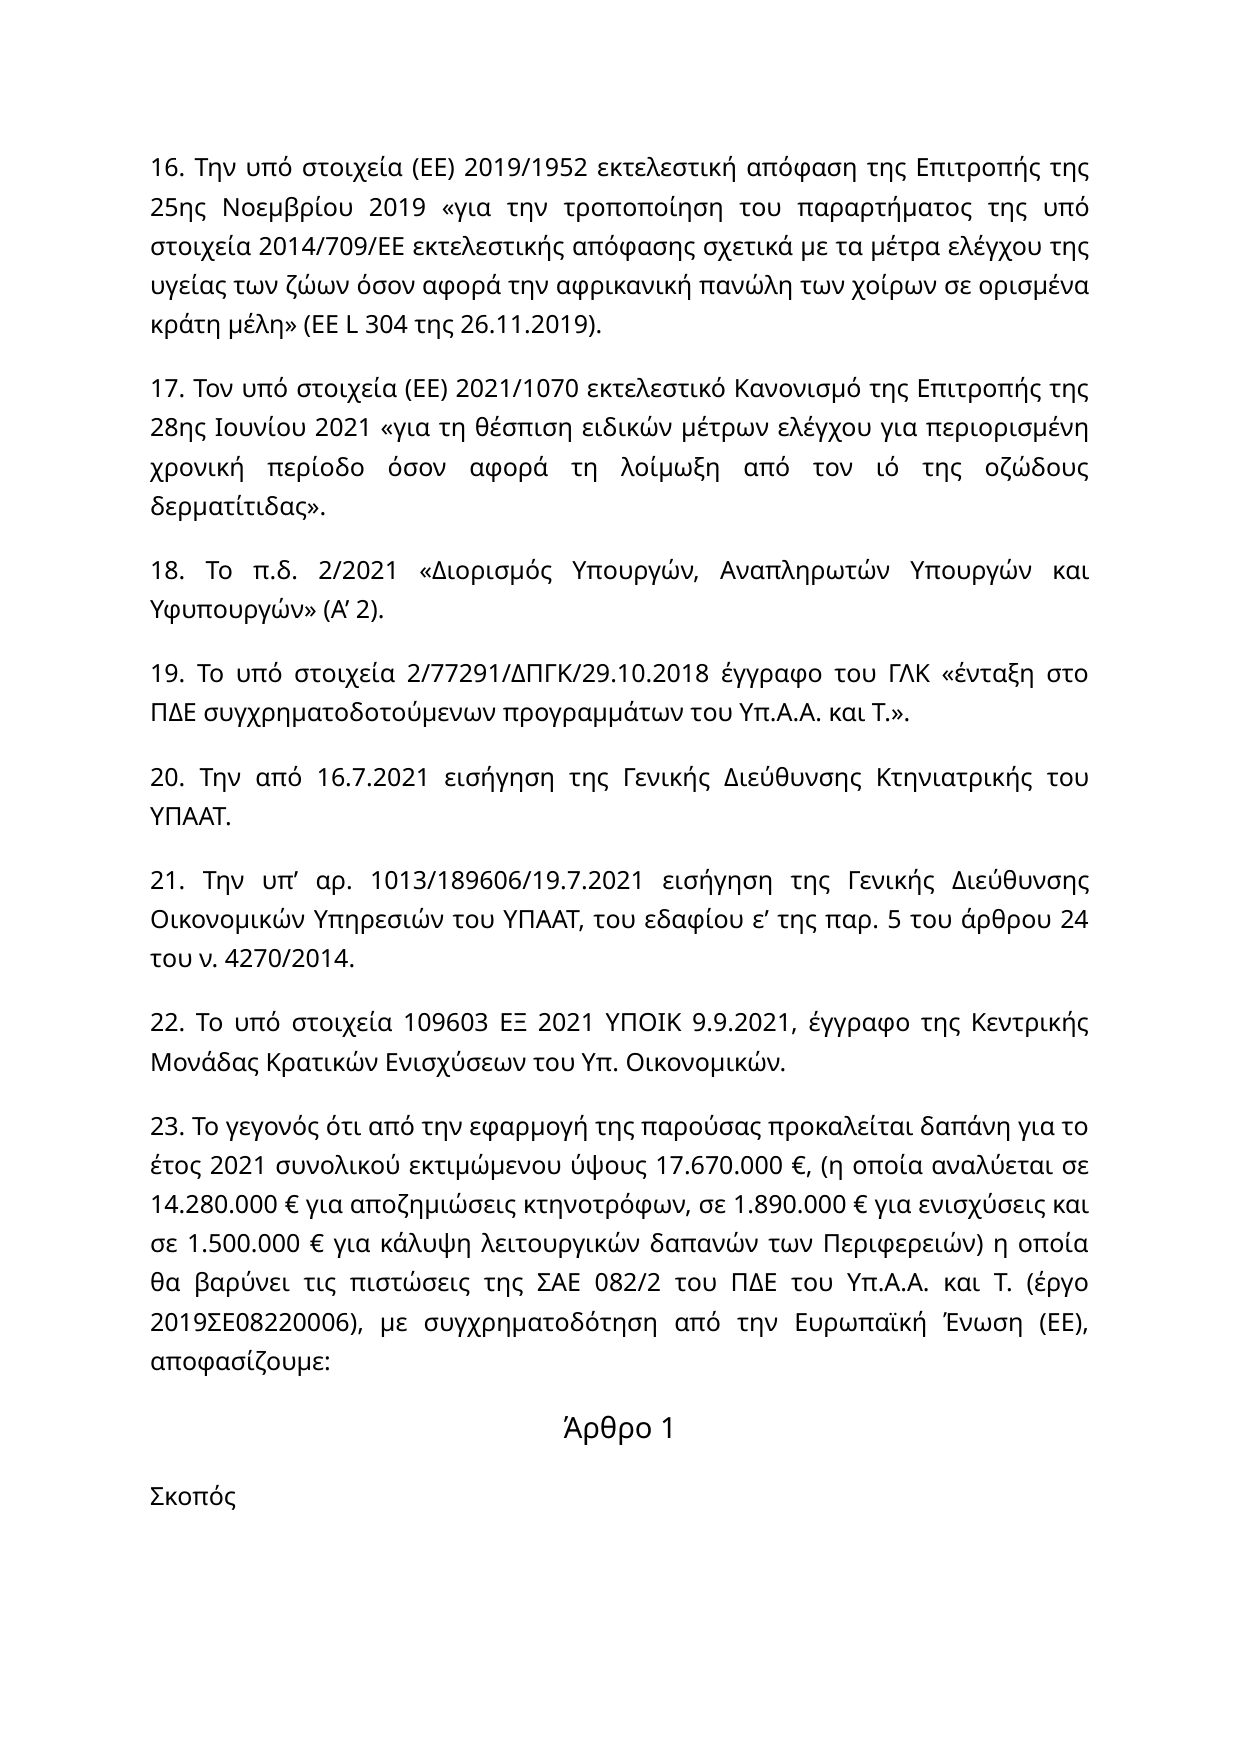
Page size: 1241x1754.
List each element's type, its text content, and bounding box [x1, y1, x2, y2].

text 22. Το υπό στοιχεία 109603 ΕΞ 2021 ΥΠΟΙΚ 9.9.2021, έγγραφο της Κεντρικής Μονάδας Κρατικών Ενισχύσεων του Υπ. Οικονομικών. [150, 1005, 1090, 1078]
text 23. Το γεγονός ότι από την εφαρμογή της παρούσας προκαλείται δαπάνη για το έτος 2021 συνολικού εκτιμώμενου ύψους 17.670.000 €, (η οποία αναλύεται σε 14.280.000 € για αποζημιώσεις κτηνοτρόφων, σε 1.890.000 € για ενισχύσεις και σε 1.500.000 € για κάλυψη λειτουργικών δαπανών των Περιφερειών) η οποία θα βαρύνει τις πιστώσεις της ΣΑΕ 082/2 του ΠΔΕ του Υπ.Α.Α. και Τ. (έργο 2019ΣΕ08220006), με συγχρηματοδότηση από την Ευρωπαϊκή Ένωση (ΕΕ), αποφασίζουμε: [150, 1108, 1090, 1377]
subtitle Άρθρο 1 [150, 1407, 1090, 1447]
text Σκοπός [150, 1478, 1090, 1512]
text 18. Το π.δ. 2/2021 «Διορισμός Υπουργών, Αναπληρωτών Υπουργών και Υφυπουργών» (Α’ 2). [150, 552, 1090, 626]
text 17. Τον υπό στοιχεία (ΕΕ) 2021/1070 εκτελεστικό Κανονισμό της Επιτροπής της 28ης Ιουνίου 2021 «για τη θέσπιση ειδικών μέτρων ελέγχου για περιορισμένη χρονική περίοδο όσον αφορά τη λοίμωξη από τον ιό της οζώδους δερματίτιδας». [150, 371, 1090, 522]
text 16. Την υπό στοιχεία (ΕΕ) 2019/1952 εκτελεστική απόφαση της Επιτροπής της 25ης Νοεμβρίου 2019 «για την τροποποίηση του παραρτήματος της υπό στοιχεία 2014/709/ΕΕ εκτελεστικής απόφασης σχετικά με τα μέτρα ελέγχου της υγείας των ζώων όσον αφορά την αφρικανική πανώλη των χοίρων σε ορισμένα κράτη μέλη» (ΕΕ L 304 της 26.11.2019). [150, 150, 1090, 341]
text 20. Την από 16.7.2021 εισήγηση της Γενικής Διεύθυνσης Κτηνιατρικής του ΥΠΑΑΤ. [150, 759, 1090, 832]
text 19. Το υπό στοιχεία 2/77291/ΔΠΓΚ/29.10.2018 έγγραφο του ΓΛΚ «ένταξη στο ΠΔΕ συγχρηματοδοτούμενων προγραμμάτων του Υπ.Α.Α. και Τ.». [150, 656, 1090, 729]
text 21. Την υπ’ αρ. 1013/189606/19.7.2021 εισήγηση της Γενικής Διεύθυνσης Οικονομικών Υπηρεσιών του ΥΠΑΑΤ, του εδαφίου ε’ της παρ. 5 του άρθρου 24 του ν. 4270/2014. [150, 862, 1090, 975]
